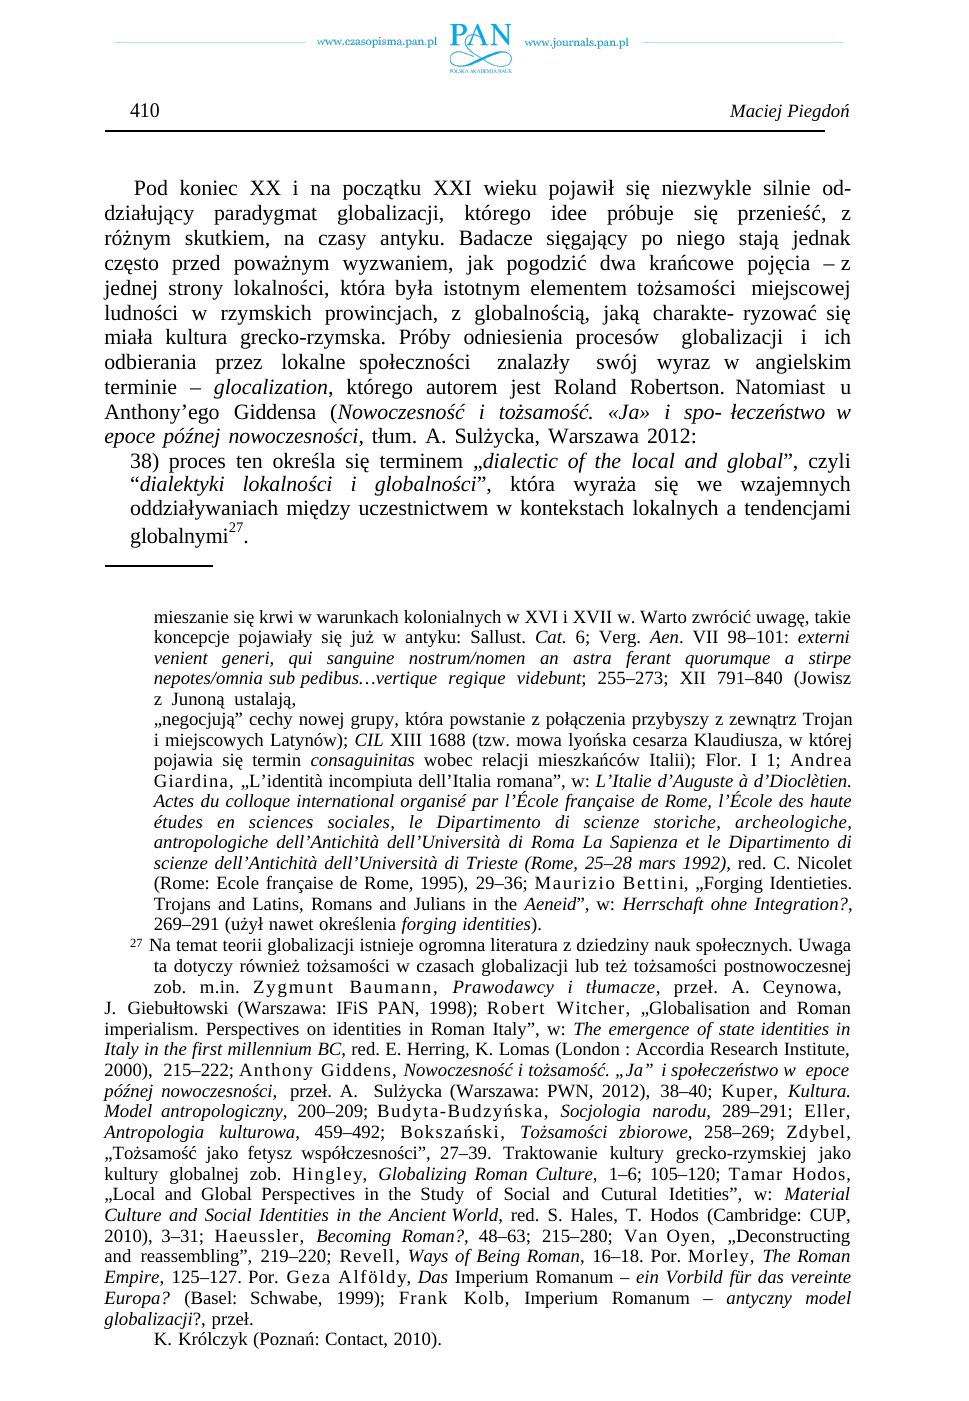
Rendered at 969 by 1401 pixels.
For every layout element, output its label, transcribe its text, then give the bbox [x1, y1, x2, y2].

text mieszanie się krwi w warunkach kolonialnych w XVI i XVII w. Warto zwrócić uwagę, takie koncepcje pojawiały się już w antyku: Sallust. Cat. 6; Verg. Aen. VII 98–101: externi venient generi, qui sanguine nostrum/nomen an astra ferant quorumque a stirpe nepotes/omnia sub pedibus…vertique regique videbunt; 255–273; XII 791–840 (Jowisz z Junoną ustalają, [153, 607, 851, 709]
text 27 Na temat teorii globalizacji istnieje ogromna literatura z dziedziny nauk społecznych. Uwaga ta dotyczy również tożsamości w czasach globalizacji lub też tożsamości postnowoczesnej zob. m.in. Zygmunt Baumann, Prawodawcy i tłumacze, przeł. A. Ceynowa, [130, 935, 851, 998]
list Królczyk (Poznań: Contact, 2010). [153, 1329, 864, 1350]
text „negocjują” cechy nowej grupy, która powstanie z połączenia przybyszy z zewnątrz Trojan i miejscowych Latynów); CIL XIII 1688 (tzw. mowa lyońska cesarza Klaudiusza, w której pojawia się termin consaguinitas wobec relacji mieszkańców Italii); Flor. I 1; Andrea Giardina, „L’identità incompiuta dell’Italia romana”, w: L’Italie d’Auguste à d’Dioclètien. Actes du colloque international organisé par l’École française de Rome, l’École des haute études en sciences sociales, le Dipartimento di scienze storiche, archeologiche, antropologiche dell’Antichità dell’Università di Roma La Sapienza et le Dipartimento di scienze dell’Antichità dell’Università di Trieste (Rome, 25–28 mars 1992), red. C. Nicolet (Rome: Ecole française de Rome, 1995), 29–36; Maurizio Bettini, „Forging Identieties. Trojans and Latins, Romans and Julians in the Aeneid”, w: Herrschaft ohne Integration?, 269–291 (użył nawet określenia forging identities). [153, 709, 852, 935]
text 410 Maciej Piegdoń [130, 98, 864, 122]
list Giebułtowski (Warszawa: IFiS PAN, 1998); Robert Witcher, „Globalisation and Roman imperialism. Perspectives on identities in Roman Italy”, w: The emergence of state identities in Italy in the first millennium BC, red. E. Herring, K. Lomas (London : Accordia Research Institute, 2000), 215–222; Anthony Giddens, Nowoczesność i tożsamość. „Ja” i społeczeństwo w epoce późnej nowoczesności, przeł. A. Sulżycka (Warszawa: PWN, 2012), 38–40; Kuper, Kultura. Model antropologiczny, 200–209; Budyta-Budzyńska, Socjologia narodu, 289–291; Eller, Antropologia kulturowa, 459–492; Bokszański, Tożsamości zbiorowe, 258–269; Zdybel, „Tożsamość jako fetysz współczesności”, 27–39. Traktowanie kultury grecko-rzymskiej jako kultury globalnej zob. Hingley, Globalizing Roman Culture, 1–6; 105–120; Tamar Hodos, „Local and Global Perspectives in the Study of Social and Cutural Idetities”, w: Material Culture and Social Identities in the Ancient World, red. S. Hales, T. Hodos (Cambridge: CUP, 2010), 3–31; Haeussler, Becoming Roman?, 48–63; 215–280; Van Oyen, „Deconstructing and reassembling”, 219–220; Revell, Ways of Being Roman, 16–18. Por. Morley, The Roman Empire, 125–127. Por. Geza Alföldy, Das Imperium Romanum – ein Vorbild für das vereinte Europa? (Basel: Schwabe, 1999); Frank Kolb, Imperium Romanum – antyczny model globalizacji?, przeł. [104, 998, 851, 1329]
text Pod koniec XX i na początku XXI wieku pojawił się niezwykle silnie od- działujący paradygmat globalizacji, którego idee próbuje się przenieść, z różnym skutkiem, na czasy antyku. Badacze sięgający po niego stają jednak często przed poważnym wyzwaniem, jak pogodzić dwa krańcowe pojęcia – z jednej strony lokalności, która była istotnym elementem tożsamości miejscowej ludności w rzymskich prowincjach, z globalnością, jaką charakte- ryzować się miała kultura grecko-rzymska. Próby odniesienia procesów globalizacji i ich odbierania przez lokalne społeczności znalazły swój wyraz w angielskim terminie – glocalization, którego autorem jest Roland Robertson. Natomiast u Anthony’ego Giddensa (Nowoczesność i tożsamość. «Ja» i spo- łeczeństwo w epoce późnej nowoczesności, tłum. A. Sulżycka, Warszawa 2012: [104, 176, 851, 449]
text 38) proces ten określa się terminem „dialectic of the local and global”, czyli “dialektyki lokalności i globalności”, która wyraża się we wzajemnych oddziaływaniach między uczestnictwem w kontekstach lokalnych a tendencjami globalnymi27. [130, 450, 851, 548]
